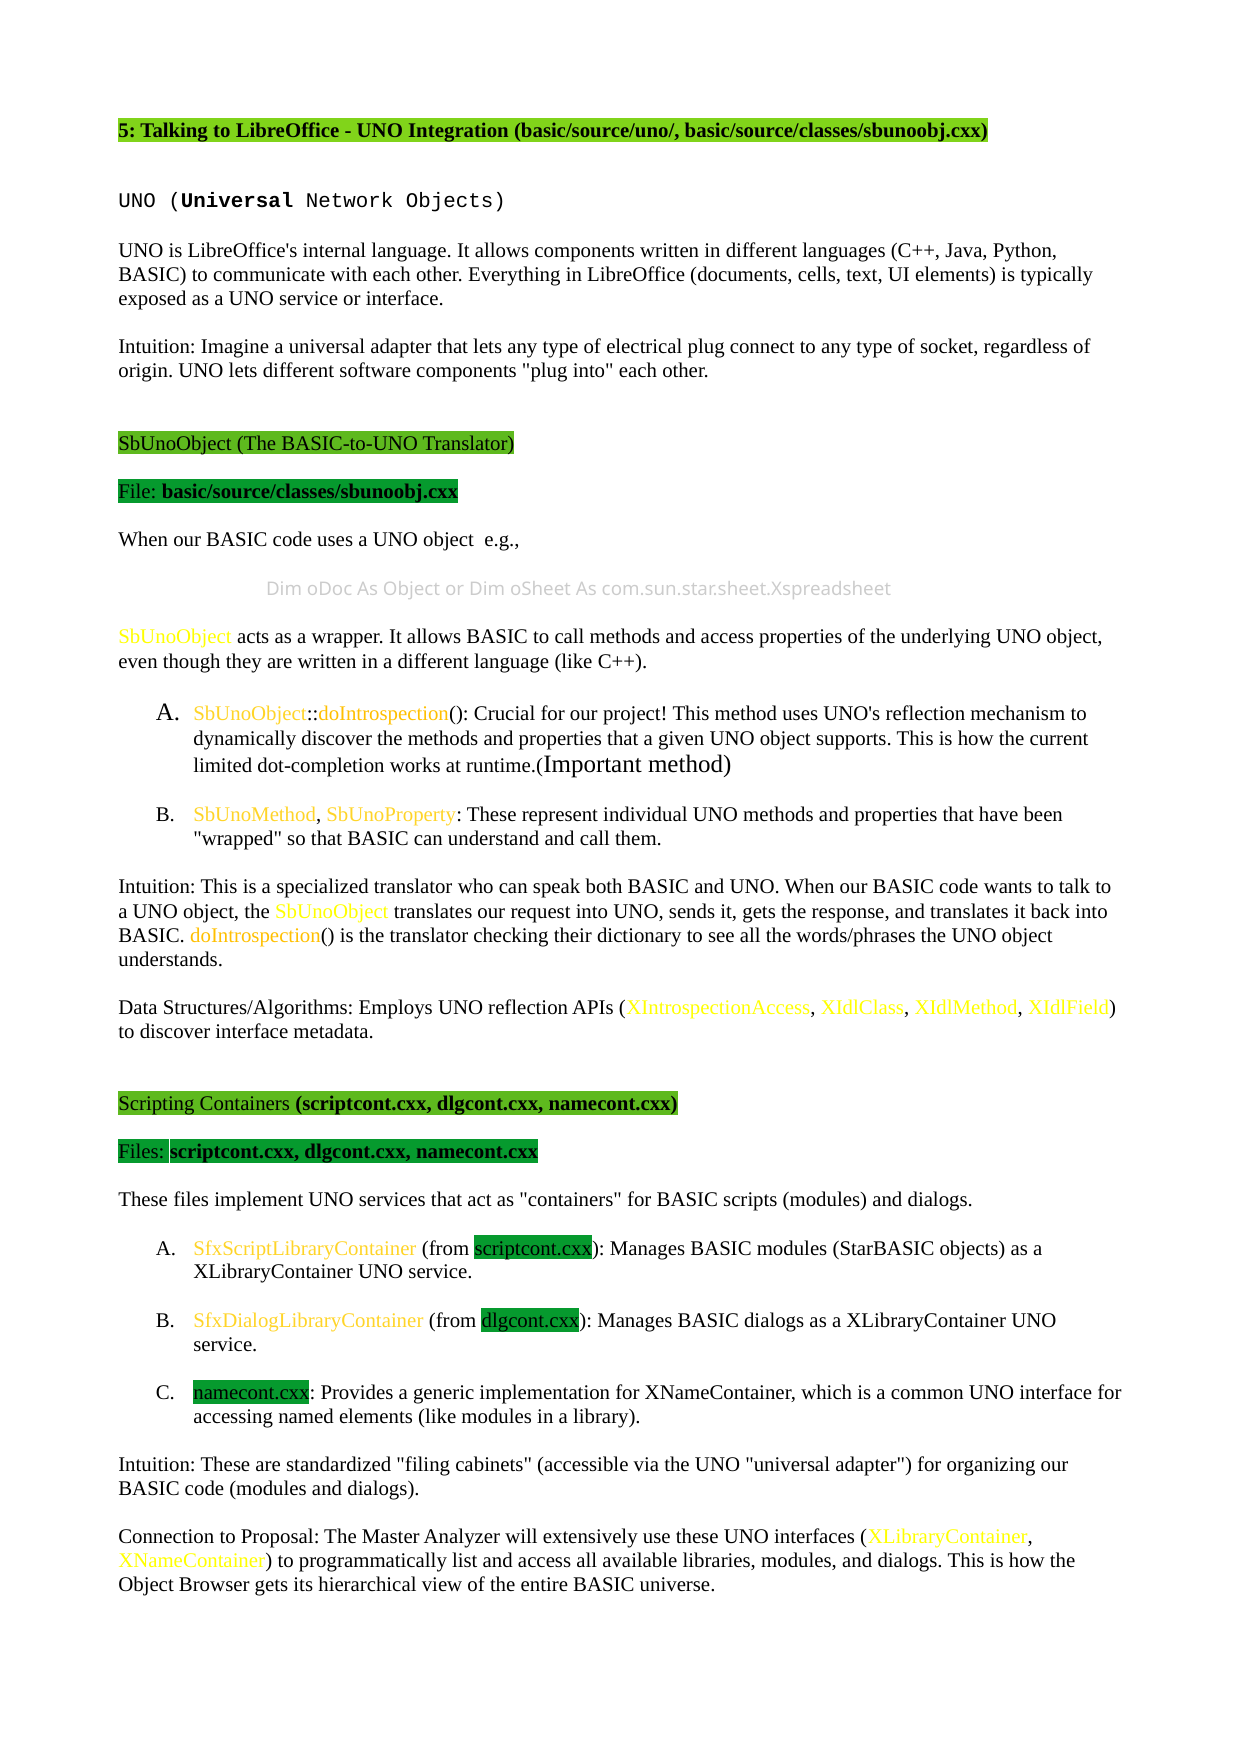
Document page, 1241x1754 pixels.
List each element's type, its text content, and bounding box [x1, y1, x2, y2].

text Dim oDoc As Object or Dim oSheet As com.sun.star.sheet.Xspreadsheet [118, 575, 1122, 600]
text SbUnoObject (The BASIC-to-UNO Translator) [118, 431, 1122, 454]
text Data Structures/Algorithms: Employs UNO reflection APIs (XIntrospectionAccess, XIdlClass, XIdlMethod, XIdlField) to discover interface metadata. [118, 995, 1122, 1043]
text 5: Talking to LibreOffice - UNO Integration (basic/source/uno/, basic/source/classes/sbunoobj.cxx) [118, 118, 1122, 142]
text UNO is LibreOffice's internal language. It allows components written in different languages (C++, Java, Python, BASIC) to communicate with each other. Everything in LibreOffice (documents, cells, text, UI elements) is typically exposed as a UNO service or interface. [118, 238, 1122, 310]
text These files implement UNO services that act as "containers" for BASIC scripts (modules) and dialogs. [118, 1187, 1122, 1211]
text SbUnoObject acts as a wrapper. It allows BASIC to call methods and access properties of the underlying UNO object, even though they are written in a different language (like C++). [118, 624, 1122, 673]
text Intuition: These are standardized "filing cabinets" (accessible via the UNO "universal adapter") for organizing our BASIC code (modules and dialogs). [118, 1452, 1122, 1500]
text UNO (Universal Network Objects) [118, 190, 1122, 214]
text Scripting Containers (scriptcont.cxx, dlgcont.cxx, namecont.cxx) [118, 1091, 1122, 1115]
list SfxScriptLibraryContainer (from scriptcont.cxx): Manages BASIC modules (StarBASIC objects) as a XLibraryContainer UNO service. [156, 1235, 1122, 1283]
text Connection to Proposal: The Master Analyzer will extensively use these UNO interfaces (XLibraryContainer, XNameContainer) to programmatically list and access all available libraries, modules, and dialogs. This is how the Object Browser gets its hierarchical view of the entire BASIC universe. [118, 1524, 1122, 1596]
list namecont.cxx: Provides a generic implementation for XNameContainer, which is a common UNO interface for accessing named elements (like modules in a library). [156, 1380, 1122, 1428]
text When our BASIC code uses a UNO object e.g., [118, 527, 1122, 551]
text Files: scriptcont.cxx, dlgcont.cxx, namecont.cxx [118, 1139, 1122, 1163]
list SfxDialogLibraryContainer (from dlgcont.cxx): Manages BASIC dialogs as a XLibraryContainer UNO service. [156, 1308, 1122, 1356]
text Intuition: Imagine a universal adapter that lets any type of electrical plug connect to any type of socket, regardless of origin. UNO lets different software components "plug into" each other. [118, 334, 1122, 382]
list SbUnoObject::doIntrospection(): Crucial for our project! This method uses UNO's reflection mechanism to dynamically discover the methods and properties that a given UNO object supports. This is how the current limited dot-completion works at runtime.(Important method) [156, 697, 1122, 778]
text File: basic/source/classes/sbunoobj.cxx [118, 479, 1122, 503]
text Intuition: This is a specialized translator who can speak both BASIC and UNO. When our BASIC code wants to talk to a UNO object, the SbUnoObject translates our request into UNO, sends it, gets the response, and translates it back into BASIC. doIntrospection() is the translator checking their dictionary to see all the words/phrases the UNO object understands. [118, 874, 1122, 971]
list SbUnoMethod, SbUnoProperty: These represent individual UNO methods and properties that have been "wrapped" so that BASIC can understand and call them. [156, 802, 1122, 850]
